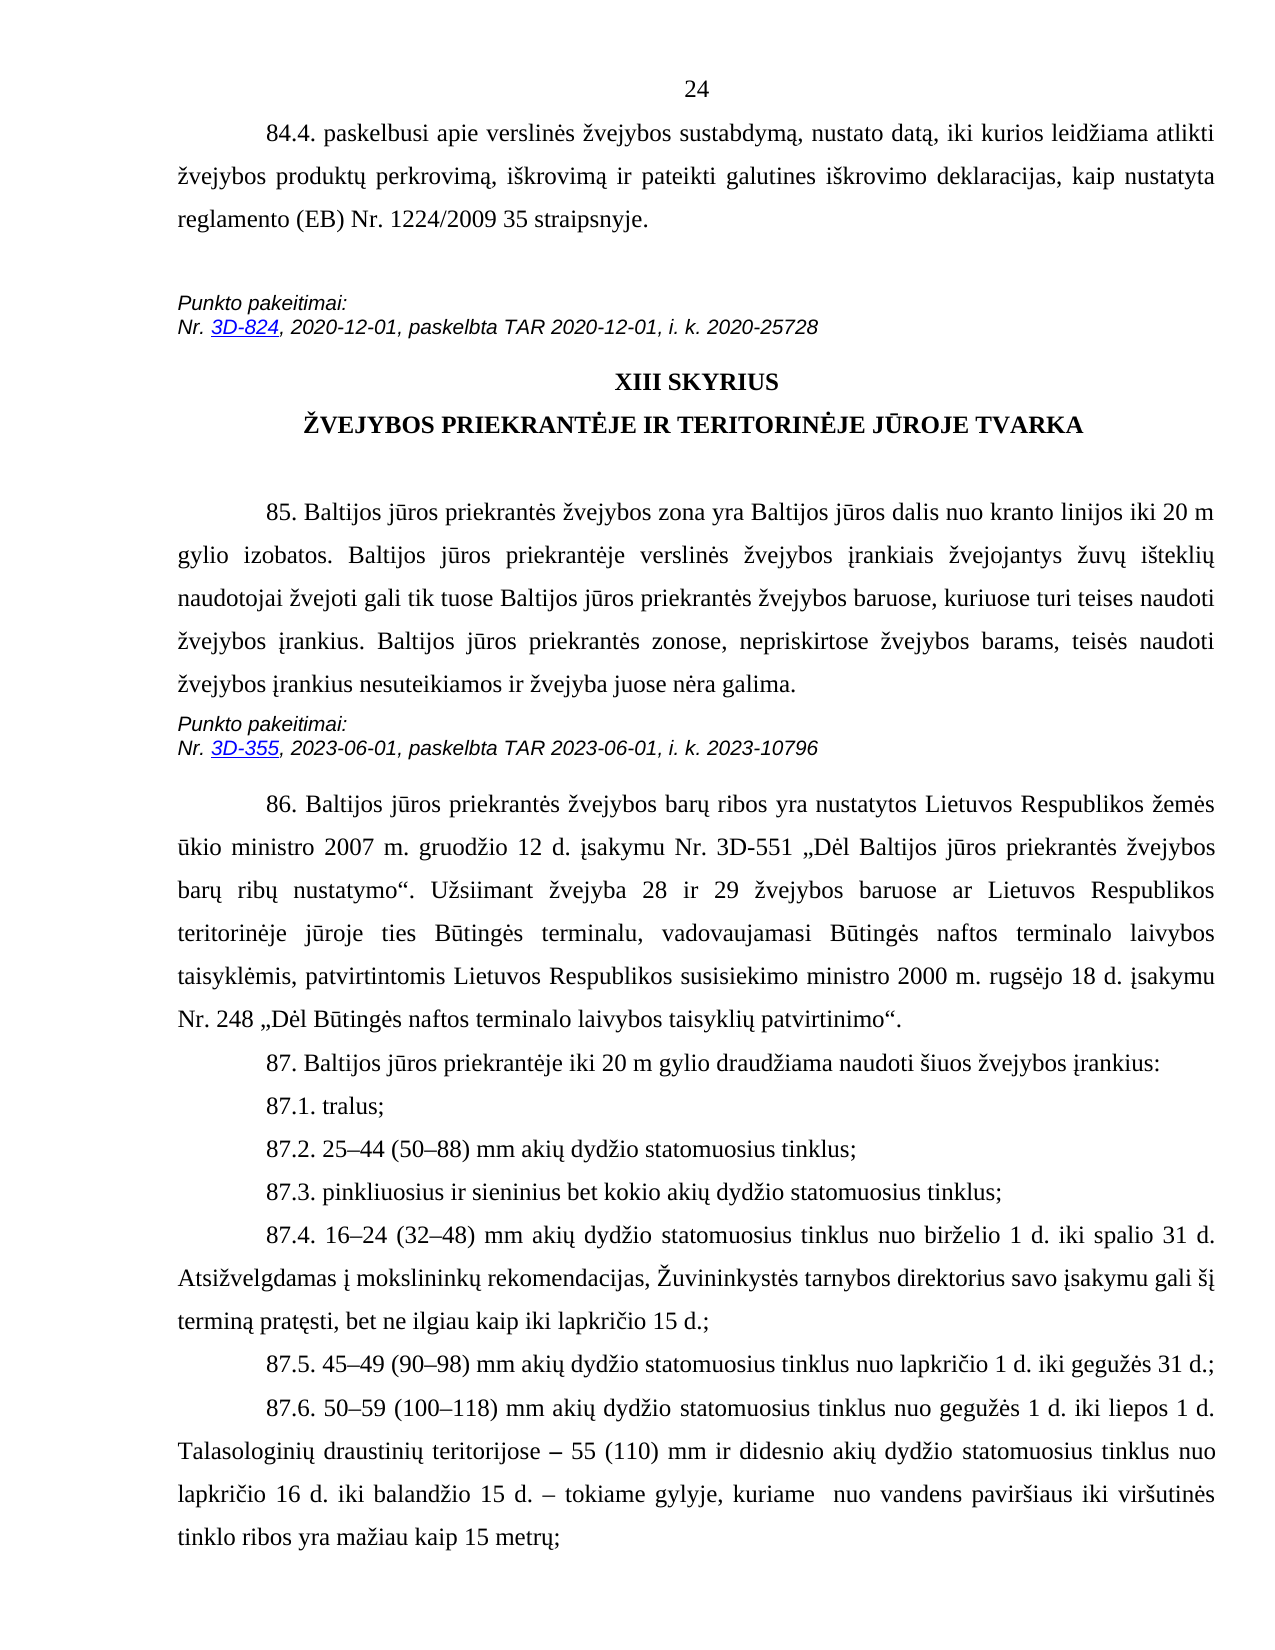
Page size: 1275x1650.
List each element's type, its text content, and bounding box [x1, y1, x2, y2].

text Nr. 3D-824, 2020-12-01, paskelbta TAR 2020-12-01, i. k. 2020-25728 [177, 314, 1216, 338]
text Nr. 3D-355, 2023-06-01, paskelbta TAR 2023-06-01, i. k. 2023-10796 [177, 736, 1216, 760]
text 87. Baltijos jūros priekrantėje iki 20 m gylio draudžiama naudoti šiuos žvejybos įrankius: [177, 1048, 1216, 1076]
text 87.4. 16–24 (32–48) mm akių dydžio statomuosius tinklus nuo birželio 1 d. iki spalio 31 d. Atsižvelgdamas į mokslininkų rekomendacijas, Žuvininkystės tarnybos direktorius savo įsakymu gali šį terminą pratęsti, bet ne ilgiau kaip iki lapkričio 15 d.; [177, 1220, 1216, 1335]
text 87.2. 25–44 (50–88) mm akių dydžio statomuosius tinklus; [177, 1134, 1216, 1163]
text ŽVEJYBOS PRIEKRANTĖje ir teritorinėje jūroje tVARKA [177, 410, 1216, 439]
text 87.1. tralus; [177, 1091, 1216, 1119]
text 84.4. paskelbusi apie verslinės žvejybos sustabdymą, nustato datą, iki kurios leidžiama atlikti žvejybos produktų perkrovimą, iškrovimą ir pateikti galutines iškrovimo deklaracijas, kaip nustatyta reglamento (EB) Nr. 1224/2009 35 straipsnyje. [177, 118, 1216, 233]
text 86. Baltijos jūros priekrantės žvejybos barų ribos yra nustatytos Lietuvos Respublikos žemės ūkio ministro 2007 m. gruodžio 12 d. įsakymu Nr. 3D-551 „Dėl Baltijos jūros priekrantės žvejybos barų ribų nustatymo“. Užsiimant žvejyba 28 ir 29 žvejybos baruose ar Lietuvos Respublikos teritorinėje jūroje ties Būtingės terminalu, vadovaujamasi Būtingės naftos terminalo laivybos taisyklėmis, patvirtintomis Lietuvos Respublikos susisiekimo ministro 2000 m. rugsėjo 18 d. įsakymu Nr. 248 „Dėl Būtingės naftos terminalo laivybos taisyklių patvirtinimo“. [177, 789, 1216, 1033]
text Punkto pakeitimai: [177, 291, 1216, 314]
text 87.5. 45–49 (90–98) mm akių dydžio statomuosius tinklus nuo lapkričio 1 d. iki gegužės 31 d.; [177, 1349, 1216, 1378]
text 87.6. 50–59 (100–118) mm akių dydžio statomuosius tinklus nuo gegužės 1 d. iki liepos 1 d. Talasologinių draustinių teritorijose – 55 (110) mm ir didesnio akių dydžio statomuosius tinklus nuo lapkričio 16 d. iki balandžio 15 d. – tokiame gylyje, kuriame nuo vandens paviršiaus iki viršutinės tinklo ribos yra mažiau kaip 15 metrų; [177, 1393, 1216, 1551]
text Punkto pakeitimai: [177, 712, 1216, 736]
text 85. Baltijos jūros priekrantės žvejybos zona yra Baltijos jūros dalis nuo kranto linijos iki 20 m gylio izobatos. Baltijos jūros priekrantėje verslinės žvejybos įrankiais žvejojantys žuvų išteklių naudotojai žvejoti gali tik tuose Baltijos jūros priekrantės žvejybos baruose, kuriuose turi teises naudoti žvejybos įrankius. Baltijos jūros priekrantės zonose, nepriskirtose žvejybos barams, teisės naudoti žvejybos įrankius nesuteikiamos ir žvejyba juose nėra galima. [177, 497, 1216, 698]
text 87.3. pinkliuosius ir sieninius bet kokio akių dydžio statomuosius tinklus; [177, 1177, 1216, 1206]
text XIII Skyrius [177, 367, 1216, 396]
